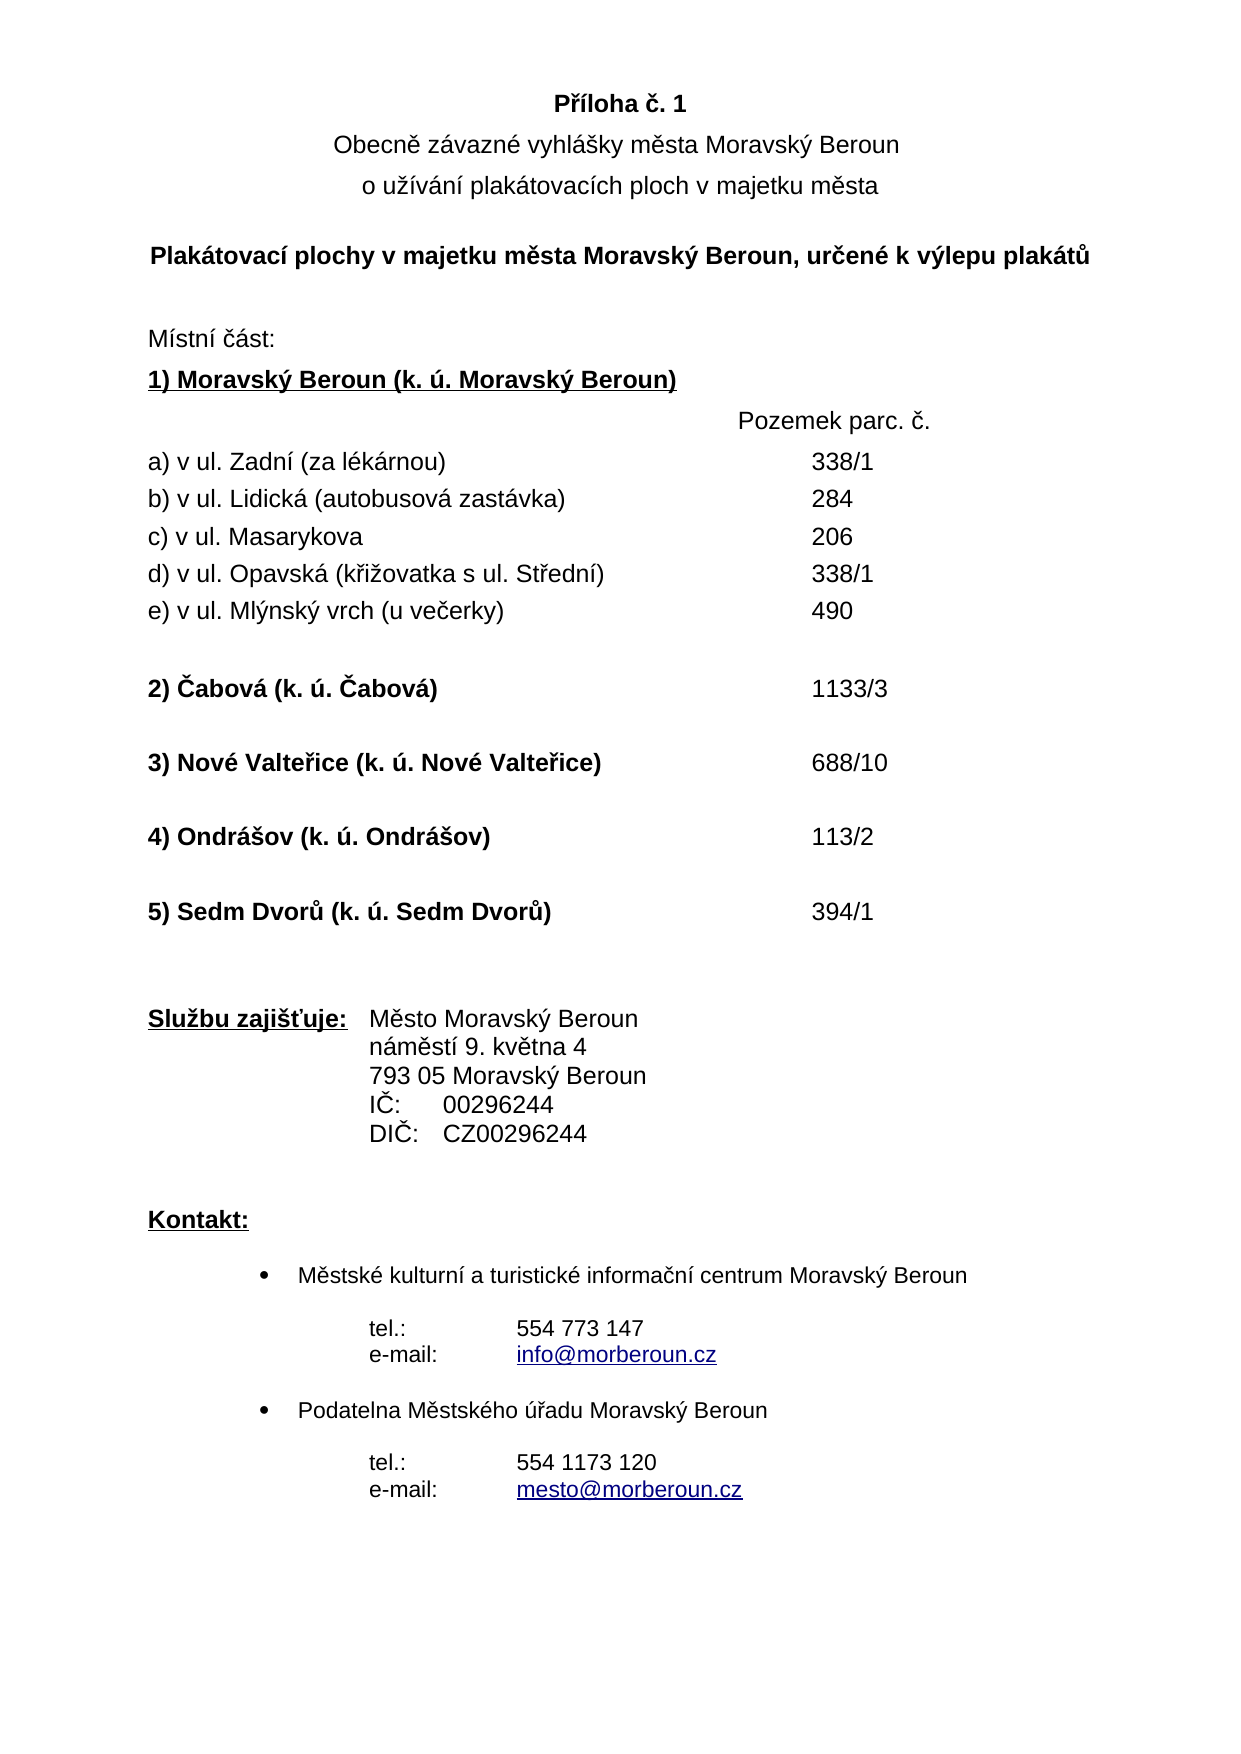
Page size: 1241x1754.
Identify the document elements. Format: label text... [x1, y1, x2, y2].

text IČ: 00296244 [148, 1090, 1093, 1119]
text tel.: 554 773 147 [369, 1315, 1093, 1341]
text Příloha č. 1 [148, 89, 1093, 117]
text Pozemek parc. č. [148, 406, 1093, 435]
text 5) Sedm Dvorů (k. ú. Sedm Dvorů) 394/1 [148, 897, 1093, 925]
text d) v ul. Opavská (křižovatka s ul. Střední) 338/1 [148, 559, 1093, 587]
list Podatelna Městského úřadu Moravský Beroun [260, 1397, 1093, 1423]
text 3) Nové Valteřice (k. ú. Nové Valteřice) 688/10 [148, 748, 1093, 777]
text 793 05 Moravský Beroun [148, 1061, 1093, 1090]
text b) v ul. Lidická (autobusová zastávka) 284 [148, 484, 1093, 513]
text o užívání plakátovacích ploch v majetku města [148, 171, 1093, 200]
text 1) Moravský Beroun (k. ú. Moravský Beroun) [148, 365, 1093, 394]
text Obecně závazné vyhlášky města Moravský Beroun [148, 130, 1093, 159]
text náměstí 9. května 4 [148, 1032, 1093, 1061]
text e-mail: mesto@morberoun.cz [369, 1476, 1093, 1502]
text 4) Ondrášov (k. ú. Ondrášov) 113/2 [148, 822, 1093, 851]
text 2) Čabová (k. ú. Čabová) 1133/3 [148, 674, 1093, 703]
list Městské kulturní a turistické informační centrum Moravský Beroun [260, 1262, 1093, 1289]
text tel.: 554 1173 120 [369, 1449, 1093, 1476]
text Místní část: [148, 324, 1093, 352]
text Plakátovací plochy v majetku města Moravský Beroun, určené k výlepu plakátů [148, 241, 1093, 270]
text Kontakt: [148, 1205, 1093, 1234]
text e-mail: info@morberoun.cz [369, 1341, 1093, 1368]
text e) v ul. Mlýnský vrch (u večerky) 490 [148, 596, 1093, 624]
text Službu zajišťuje: Město Moravský Beroun [148, 1004, 1093, 1032]
text a) v ul. Zadní (za lékárnou) 338/1 [148, 447, 1093, 476]
text c) v ul. Masarykova 206 [148, 522, 1093, 550]
text DIČ: CZ00296244 [148, 1119, 1093, 1147]
